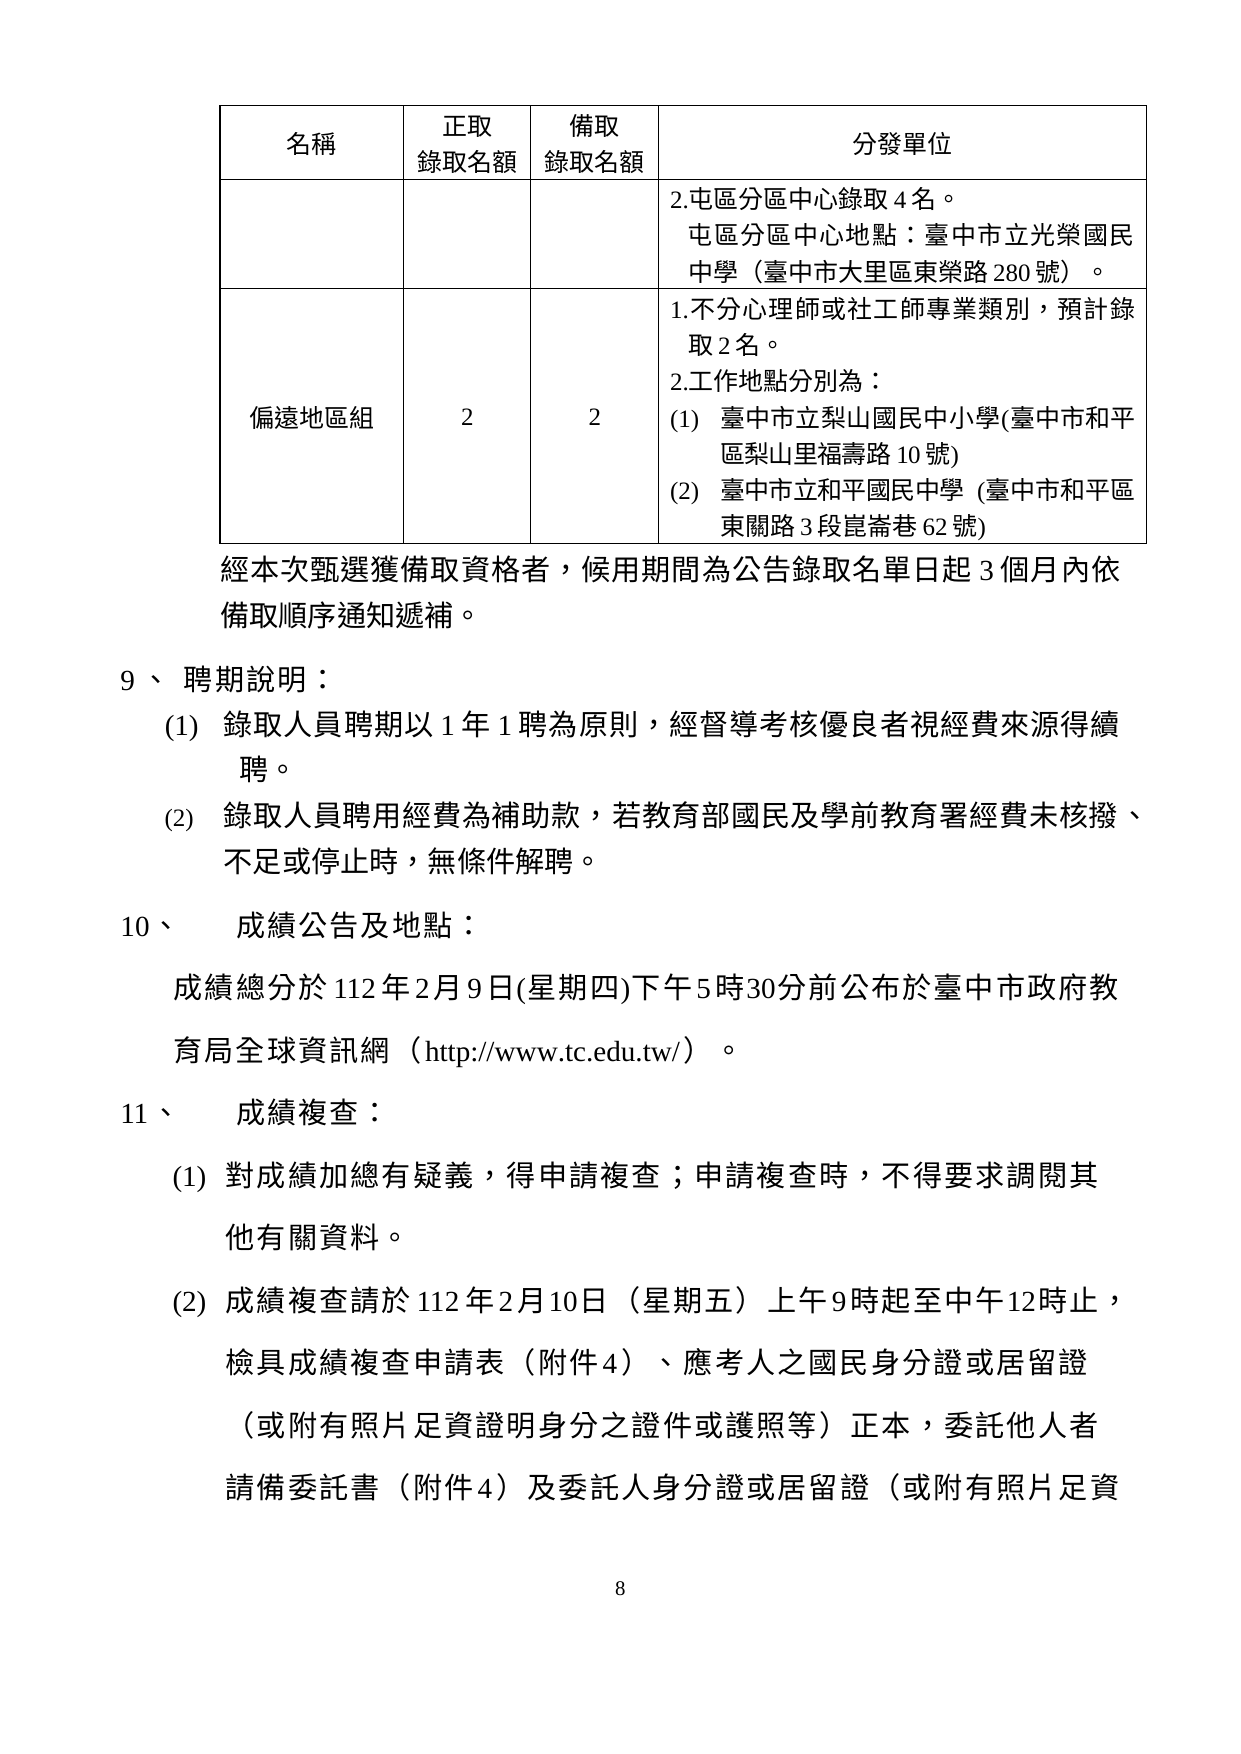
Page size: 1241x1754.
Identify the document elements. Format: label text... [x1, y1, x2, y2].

list 成績複查： [120, 1069, 1120, 1132]
list 對成績加總有疑義，得申請複查；申請複查時，不得要求調閱其他有關資料。 [170, 1132, 1120, 1257]
table_header 名稱 [221, 106, 403, 178]
table_cell [531, 180, 658, 288]
list 成績複查請於112年2月10日（星期五）上午9時起至中午12時止，檢具成績複查申請表（附件4）、應考人之國民身分證或居留證（或附有照片足資證明身分之證件或護照等）正本，委託他人者請備委託書（附件4）及委託人身分證或居留證（或附有照片足資證明身分之證件或護照等）正本，親自或委託向本市學生輔導諮商中心山區分區中心申請複查（聯絡人：林美妙督導，電話：04-25200998轉122，地點:臺中市立豐原高商進修大樓3樓，地址：臺中市豐原區圓環南路50號），逾期或程序不合規定者不予受理。 [170, 1257, 1120, 1507]
table_cell 偏遠地區組 [221, 289, 403, 543]
list 錄取人員聘用經費為補助款，若教育部國民及學前教育署經費未核撥、不足或停止時，無條件解聘。 [164, 790, 1120, 882]
text 成績總分於112年2月9日(星期四)下午5時30分前公布於臺中市政府教育局全球資訊網（http://www.tc.edu.tw/）。 [170, 944, 1120, 1069]
table_cell [404, 180, 530, 288]
table_header 分發單位 [659, 106, 1146, 178]
table_cell [221, 180, 403, 288]
table_header 正取 錄取名額 [404, 106, 530, 178]
list 聘期說明： [120, 636, 1120, 698]
list 成績公告及地點： [120, 882, 1120, 944]
table_cell 2 [404, 289, 530, 543]
table_cell 2 [531, 289, 658, 543]
text 經本次甄選獲備取資格者，候用期間為公告錄取名單日起3個月內依備取順序通知遞補。 [220, 544, 1120, 636]
table_cell 1.不分心理師或社工師專業類別，預計錄取2名。 2.工作地點分別為： 臺中市立梨山國民中小學(臺中市和平區梨山里福壽路10號) 臺中市立和平國民中學 (臺中市和平區東關路3段崑崙巷62號) [659, 289, 1146, 543]
table_header 備取 錄取名額 [531, 106, 658, 178]
list 錄取人員聘期以1年1聘為原則，經督導考核優良者視經費來源得續聘。 [164, 698, 1120, 790]
table_cell 2.屯區分區中心錄取4名。 屯區分區中心地點：臺中市立光榮國民中學（臺中市大里區東榮路280號）。 [659, 180, 1146, 288]
